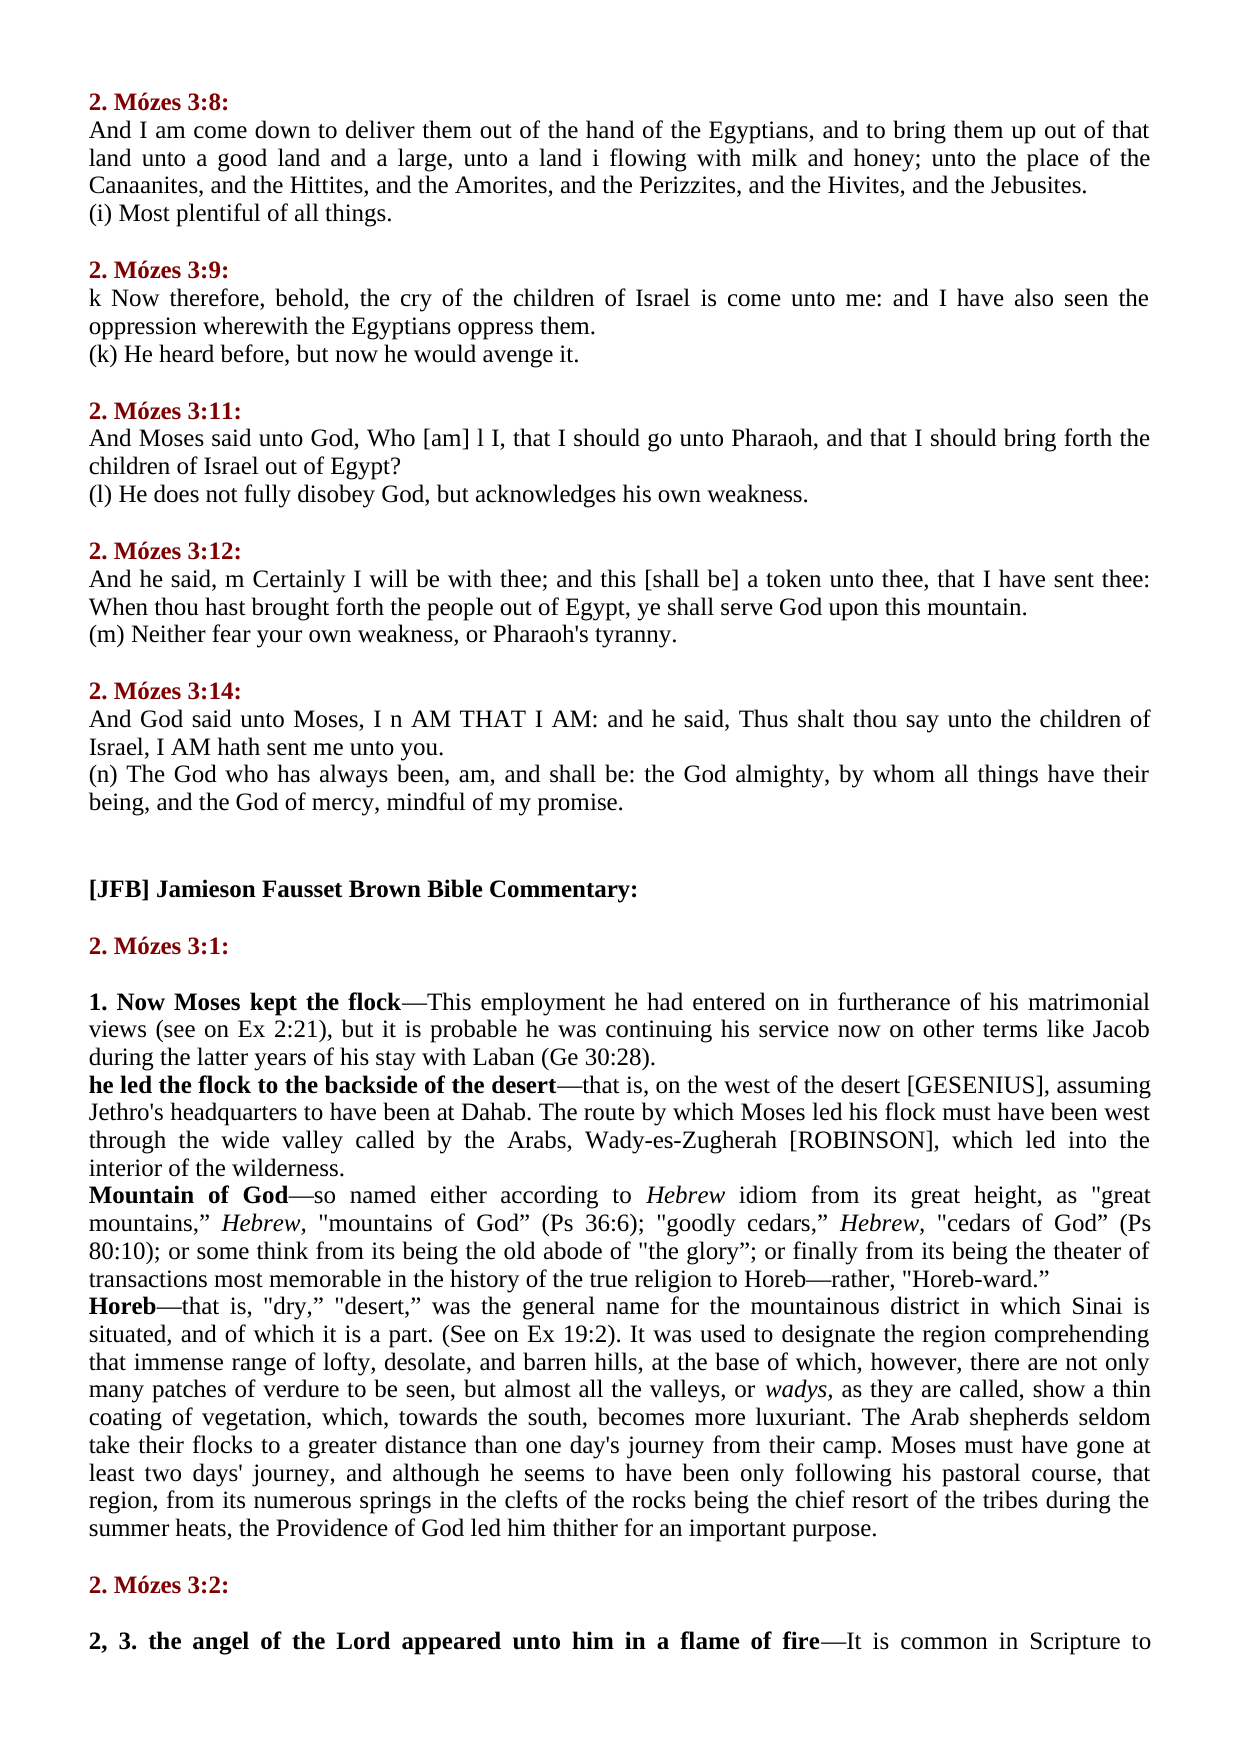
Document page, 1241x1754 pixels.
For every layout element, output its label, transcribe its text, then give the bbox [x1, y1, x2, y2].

text 2. Mózes 3:11: [88, 397, 1152, 424]
text And I am come down to deliver them out of the hand of the Egyptians, and to bring them up out of that land unto a good land and a large, unto a land i flowing with milk and honey; unto the place of the Canaanites, and the Hittites, and the Amorites, and the Perizzites, and the Hivites, and the Jebusites. (i) Most plentiful of all things. [88, 116, 1152, 227]
text 2. Mózes 3:2: [88, 1571, 1152, 1599]
text 2, 3. the angel of the Lord appeared unto him in a flame of fire—It is common in Scripture to [88, 1627, 1152, 1654]
text And Moses said unto God, Who [am] l I, that I should go unto Pharaoh, and that I should bring forth the children of Israel out of Egypt? (l) He does not fully disobey God, but acknowledges his own weakness. [88, 424, 1152, 508]
text And God said unto Moses, I n AM THAT I AM: and he said, Thus shalt thou say unto the children of Israel, I AM hath sent me unto you. (n) The God who has always been, am, and shall be: the God almighty, by whom all things have their being, and the God of mercy, mindful of my promise. [88, 705, 1152, 816]
text [JFB] Jamieson Fausset Brown Bible Commentary: [88, 875, 1152, 903]
text 1. Now Moses kept the flock—This employment he had entered on in furtherance of his matrimonial views (see on Ex 2:21), but it is probable he was continuing his service now on other terms like Jacob during the latter years of his stay with Laban (Ge 30:28). he led the flock to the backside of the desert—that is, on the west of the desert [GESENIUS], assuming Jethro's headquarters to have been at Dahab. The route by which Moses led his flock must have been west through the wide valley called by the Arabs, Wady-es-Zugherah [ROBINSON], which led into the interior of the wilderness. Mountain of God—so named either according to Hebrew idiom from its great height, as "great mountains,” Hebrew, "mountains of God” (Ps 36:6); "goodly cedars,” Hebrew, "cedars of God” (Ps 80:10); or some think from its being the old abode of "the glory”; or finally from its being the theater of transactions most memorable in the history of the true religion to Horeb—rather, "Horeb-ward.” Horeb—that is, "dry,” "desert,” was the general name for the mountainous district in which Sinai is situated, and of which it is a part. (See on Ex 19:2). It was used to designate the region comprehending that immense range of lofty, desolate, and barren hills, at the base of which, however, there are not only many patches of verdure to be seen, but almost all the valleys, or wadys, as they are called, show a thin coating of vegetation, which, towards the south, becomes more luxuriant. The Arab shepherds seldom take their flocks to a greater distance than one day's journey from their camp. Moses must have gone at least two days' journey, and although he seems to have been only following his pastoral course, that region, from its numerous springs in the clefts of the rocks being the chief resort of the tribes during the summer heats, the Providence of God led him thither for an important purpose. [88, 988, 1152, 1542]
text And he said, m Certainly I will be with thee; and this [shall be] a token unto thee, that I have sent thee: When thou hast brought forth the people out of Egypt, ye shall serve God upon this mountain. (m) Neither fear your own weakness, or Pharaoh's tyranny. [88, 565, 1152, 648]
text 2. Mózes 3:9: [88, 257, 1152, 284]
text k Now therefore, behold, the cry of the children of Israel is come unto me: and I have also seen the oppression wherewith the Egyptians oppress them. (k) He heard before, but now he would avenge it. [88, 284, 1152, 367]
text 2. Mózes 3:12: [88, 537, 1152, 565]
text 2. Mózes 3:14: [88, 677, 1152, 705]
text 2. Mózes 3:8: [88, 88, 1152, 116]
text 2. Mózes 3:1: [88, 932, 1152, 960]
